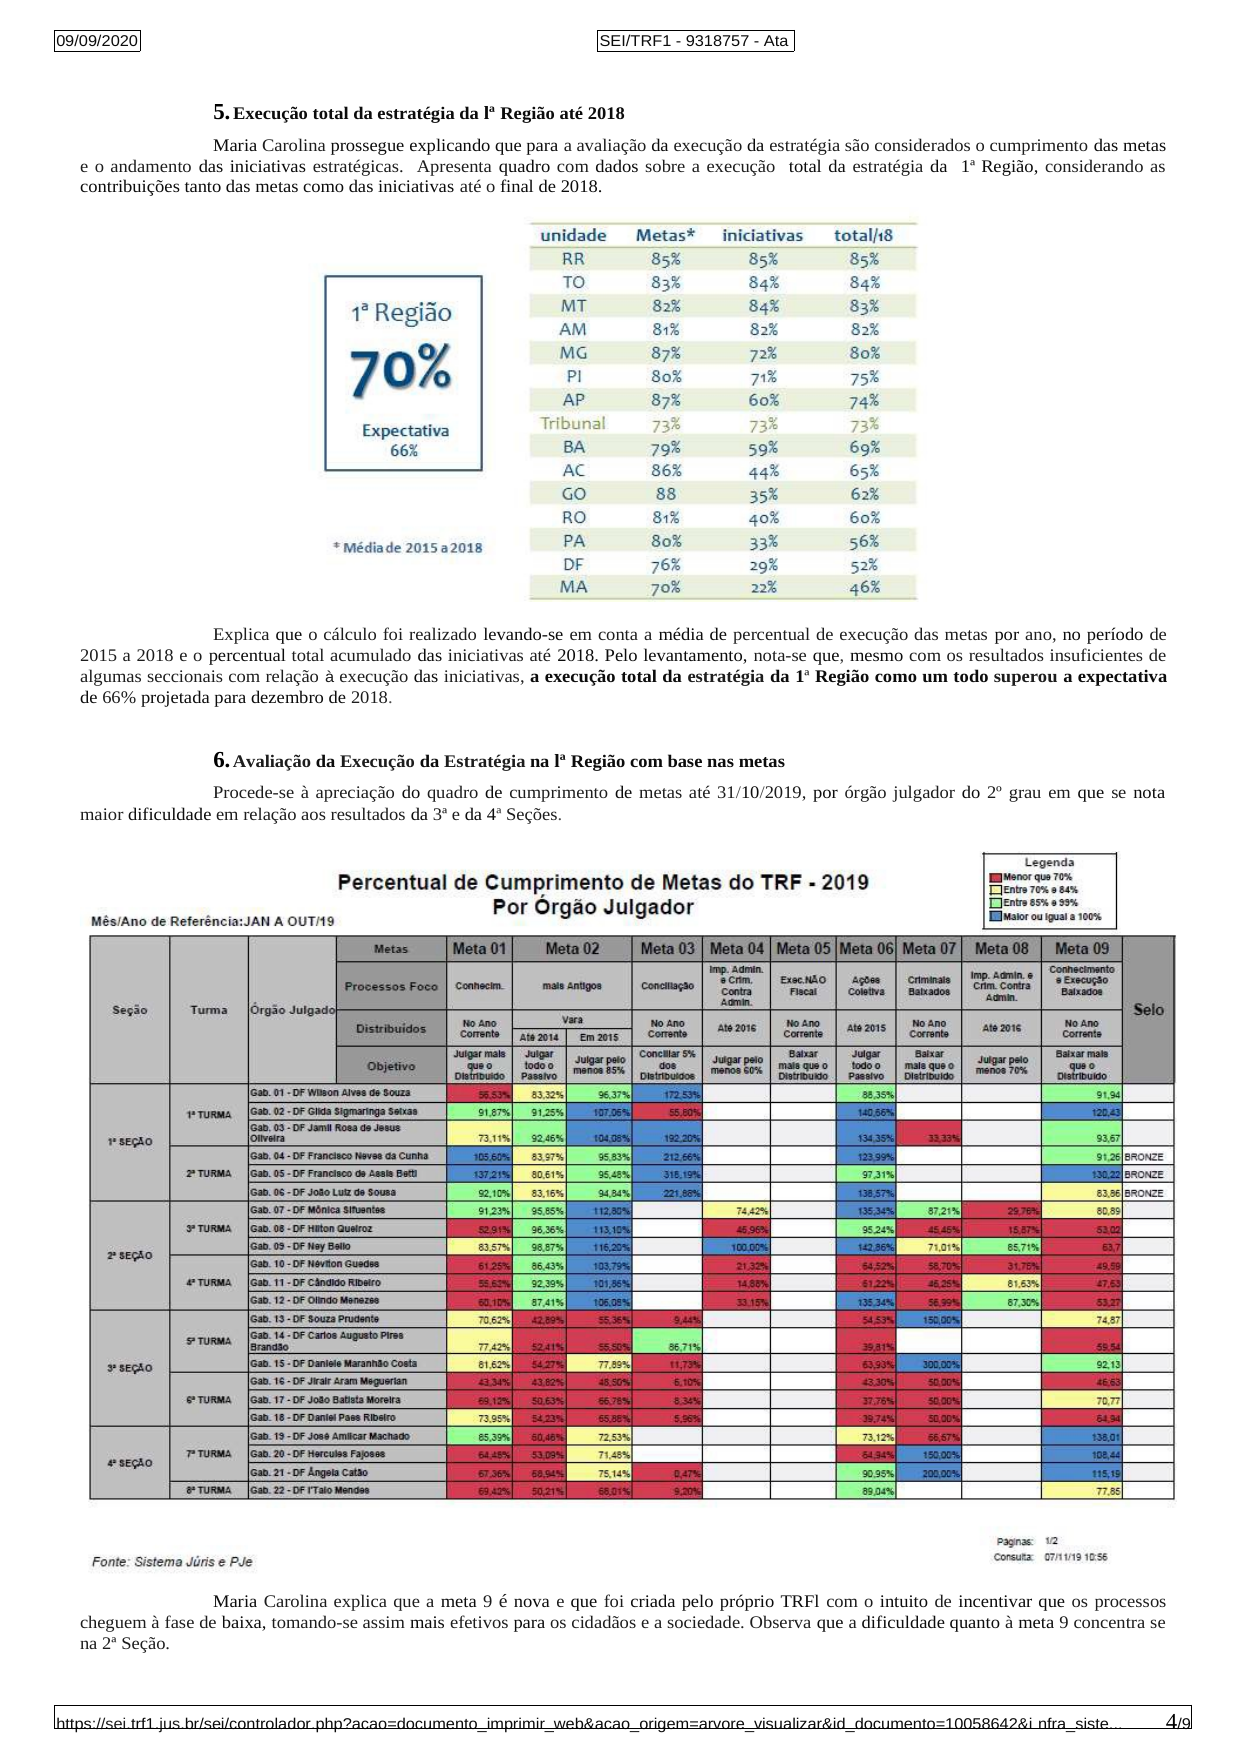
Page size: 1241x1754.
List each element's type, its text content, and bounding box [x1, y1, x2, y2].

list Avaliação da Execução da Estratégia na lª Região com base nas metas [213, 746, 1190, 772]
text Maria Carolina explica que a meta 9 é nova e que foi criada pelo próprio TRFl com o intuito de incentivar que os processos cheguem à fase de baixa, tomando-se assim mais efetivos para os cidadãos e a sociedade. Observa que a dificuldade quanto à meta 9 concentra­ se na 2ª Seção. [80, 1577, 1166, 1653]
picture [308, 207, 928, 602]
picture [79, 851, 1177, 1577]
text Maria Carolina prossegue explicando que para a avaliação da execução da estratégia são considerados o cumprimento das metas e o andamento das iniciativas estratégicas. Apresenta quadro com dados sobre a execução total da estratégia da 1ª Região, considerando as contribuições tanto das metas como das iniciativas até o final de 2018. [80, 134, 1167, 197]
text Procede-se à apreciação do quadro de cumprimento de metas até 31/10/2019, por órgão julgador do 2º grau em que se nota maior dificuldade em relação aos resultados da 3ª e da 4ª Seções. [80, 782, 1166, 824]
list Execução total da estratégia da lª Região até 2018 [213, 98, 1190, 125]
text Explica que o cálculo foi realizado levando-se em conta a média de percentual de execução das metas por ano, no período de 2015 a 2018 e o percentual total acumulado das iniciativas até 2018. Pelo levantamento, nota-se que, mesmo com os resultados insuficientes de algumas seccionais com relação à execução das iniciativas, a execução total da estratégia da 1ª Região como um todo superou a expectativa de 66% projetada para dezembro de 2018. [80, 624, 1167, 707]
